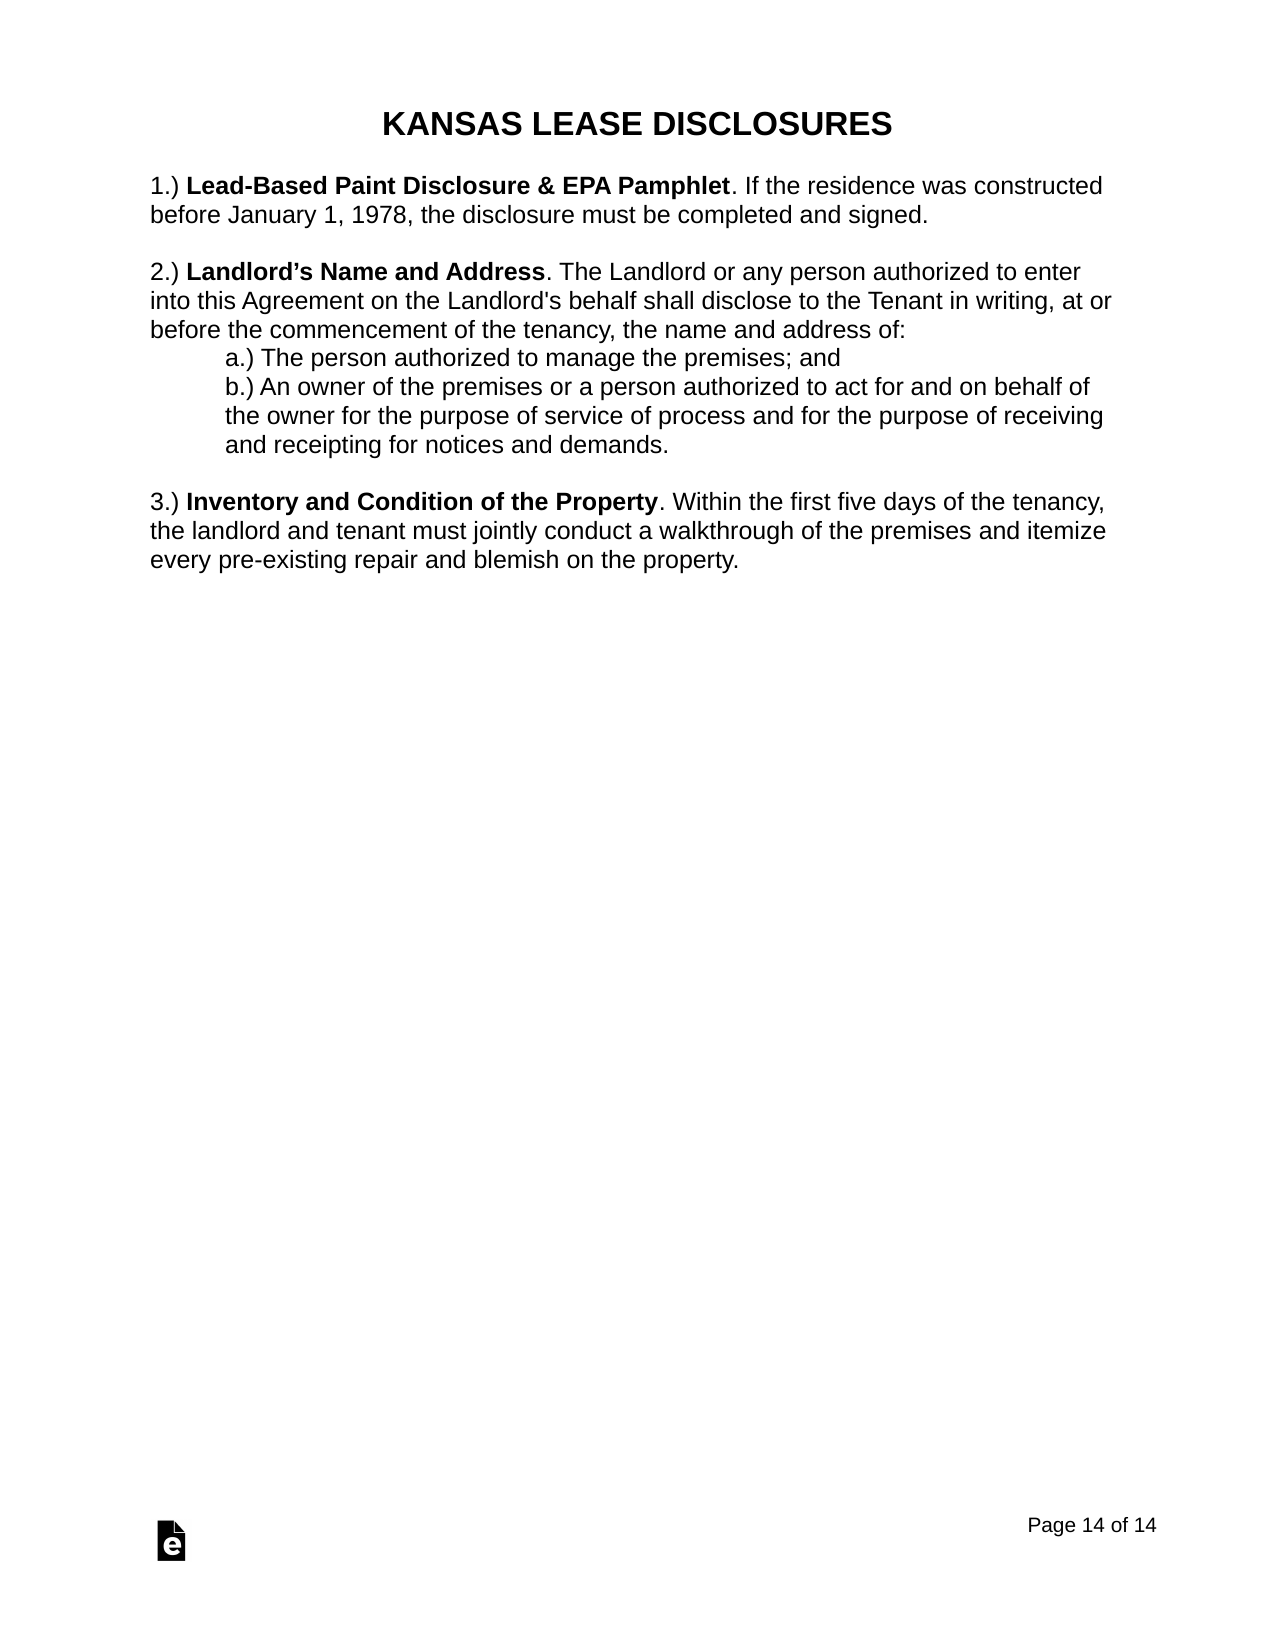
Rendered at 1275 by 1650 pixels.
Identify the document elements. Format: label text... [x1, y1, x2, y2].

text 1.) Lead-Based Paint Disclosure & EPA Pamphlet. If the residence was constructed before January 1, 1978, the disclosure must be completed and signed. [150, 171, 1125, 228]
text b.) An owner of the premises or a person authorized to act for and on behalf of the owner for the purpose of service of process and for the purpose of receiving and receipting for notices and demands. [225, 372, 1125, 458]
text 2.) Landlord’s Name and Address. The Landlord or any person authorized to enter into this Agreement on the Landlord's behalf shall disclose to the Tenant in writing, at or before the commencement of the tenancy, the name and address of: [150, 257, 1125, 343]
text a.) The person authorized to manage the premises; and [225, 343, 1125, 372]
text KANSAS LEASE DISCLOSURES [150, 104, 1125, 142]
text 3.) Inventory and Condition of the Property. Within the first five days of the tenancy, the landlord and tenant must jointly conduct a walkthrough of the premises and itemize every pre-existing repair and blemish on the property. [150, 487, 1125, 573]
